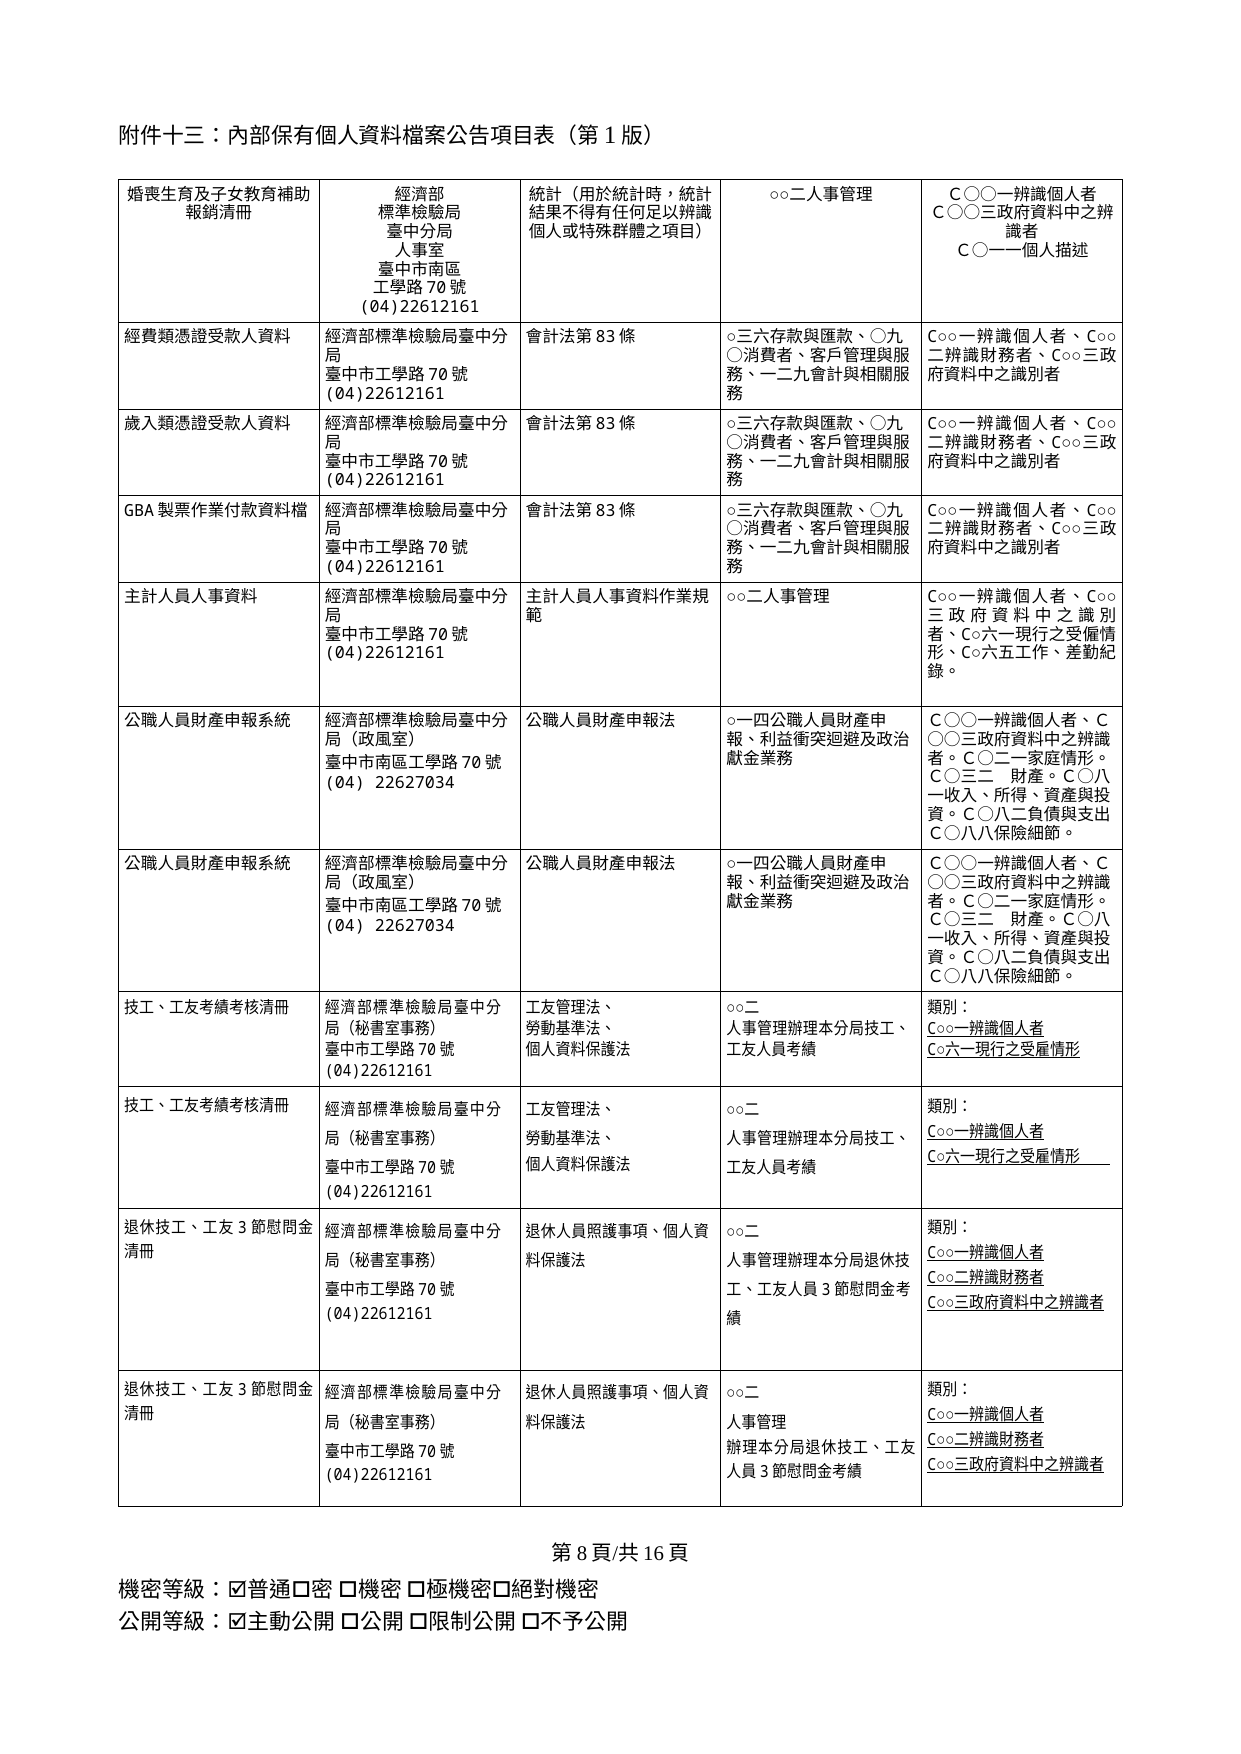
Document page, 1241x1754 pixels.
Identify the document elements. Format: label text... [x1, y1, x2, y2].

table_cell 退休技工、工友3節慰問金清冊 [119, 1371, 319, 1506]
table_cell 經濟部 標準檢驗局 臺中分局 人事室 臺中市南區 工學路70號 (04)22612161 [320, 180, 520, 322]
table_cell 經濟部標準檢驗局臺中分局（政風室） 臺中市南區工學路70號 (04) 22627034 [320, 707, 520, 849]
table_cell 主計人員人事資料作業規範 [521, 583, 720, 706]
table_cell C○○一辨識個人者、C○○二辨識財務者、C○○三政府資料中之識別者 [922, 323, 1122, 409]
table_cell 類別： C○○一辨識個人者 C○六一現行之受雇情形 [922, 992, 1122, 1086]
table_cell ○○二 人事管理辦理本分局退休技工、工友人員3節慰問金考績 [721, 1209, 921, 1370]
table_cell 經濟部標準檢驗局臺中分局 臺中市工學路70號 (04)22612161 [320, 583, 520, 706]
table_cell ○一四公職人員財產申報、利益衝突迴避及政治獻金業務 [721, 850, 921, 991]
table_cell ○○二人事管理 [721, 583, 921, 706]
table_cell 經濟部標準檢驗局臺中分局（政風室） 臺中市南區工學路70號 (04) 22627034 [320, 850, 520, 991]
table_cell 公職人員財產申報系統 [119, 707, 319, 849]
table_cell C○○一辨識個人者、C○○三政府資料中之識別者、C○六一現行之受僱情形、C○六五工作、差勤紀錄。 [922, 583, 1122, 706]
table_cell 類別： C○○一辨識個人者 C○六一現行之受雇情形 [922, 1087, 1122, 1208]
table_cell ○○二 人事管理 辦理本分局退休技工、工友人員3節慰問金考績 [721, 1371, 921, 1506]
table_cell ○○二 人事管理辦理本分局技工、工友人員考績 [721, 992, 921, 1086]
table_cell 工友管理法、 勞動基準法、 個人資料保護法 [521, 1087, 720, 1208]
table_cell 退休人員照護事項、個人資料保護法 [521, 1371, 720, 1506]
table_cell Ｃ○○一辨識個人者、Ｃ○○三政府資料中之辨識者。Ｃ○二一家庭情形。 Ｃ○三二 財產。Ｃ○八一收入、所得、資產與投資。Ｃ○八二負債與支出Ｃ○八八保險細節。 [922, 850, 1122, 991]
table_cell 會計法第83條 [521, 323, 720, 409]
table_cell 婚喪生育及子女教育補助報銷清冊 [119, 180, 319, 322]
table_cell 退休技工、工友3節慰問金清冊 [119, 1209, 319, 1370]
table_cell 類別： C○○一辨識個人者 C○○二辨識財務者 C○○三政府資料中之辨識者 [922, 1209, 1122, 1370]
table_cell ○○二 人事管理辦理本分局技工、工友人員考績 [721, 1087, 921, 1208]
table_cell 經濟部標準檢驗局臺中分局 臺中市工學路70號 (04)22612161 [320, 323, 520, 409]
table_cell 歲入類憑證受款人資料 [119, 410, 319, 495]
table_cell 技工、工友考績考核清冊 [119, 1087, 319, 1208]
table_cell ○三六存款與匯款、○九○消費者、客戶管理與服務、一二九會計與相關服務 [721, 323, 921, 409]
table_cell 主計人員人事資料 [119, 583, 319, 706]
table_cell ○三六存款與匯款、○九○消費者、客戶管理與服務、一二九會計與相關服務 [721, 410, 921, 495]
table_cell ○三六存款與匯款、○九○消費者、客戶管理與服務、一二九會計與相關服務 [721, 496, 921, 582]
table_cell 技工、工友考績考核清冊 [119, 992, 319, 1086]
table_cell 經費類憑證受款人資料 [119, 323, 319, 409]
table_cell 經濟部標準檢驗局臺中分局（秘書室事務） 臺中市工學路70號 (04)22612161 [320, 1371, 520, 1506]
table_cell 會計法第83條 [521, 410, 720, 495]
table_cell 會計法第83條 [521, 496, 720, 582]
table_cell Ｃ○○一辨識個人者、Ｃ○○三政府資料中之辨識者。Ｃ○二一家庭情形。 Ｃ○三二 財產。Ｃ○八一收入、所得、資產與投資。Ｃ○八二負債與支出Ｃ○八八保險細節。 [922, 707, 1122, 849]
table_cell 經濟部標準檢驗局臺中分局（秘書室事務） 臺中市工學路70號 (04)22612161 [320, 1087, 520, 1208]
table_cell 公職人員財產申報系統 [119, 850, 319, 991]
table_cell C○○一辨識個人者、C○○二辨識財務者、C○○三政府資料中之識別者 [922, 410, 1122, 495]
table_cell ○一四公職人員財產申報、利益衝突迴避及政治獻金業務 [721, 707, 921, 849]
table_cell 統計（用於統計時，統計結果不得有任何足以辨識個人或特殊群體之項目） [521, 180, 720, 322]
table_cell C○○一辨識個人者、C○○二辨識財務者、C○○三政府資料中之識別者 [922, 496, 1122, 582]
table_cell 公職人員財產申報法 [521, 707, 720, 849]
table_cell 經濟部標準檢驗局臺中分局（秘書室事務） 臺中市工學路70號 (04)22612161 [320, 992, 520, 1086]
table_cell 經濟部標準檢驗局臺中分局 臺中市工學路70號 (04)22612161 [320, 496, 520, 582]
table_cell 經濟部標準檢驗局臺中分局 臺中市工學路70號 (04)22612161 [320, 410, 520, 495]
table_cell GBA製票作業付款資料檔 [119, 496, 319, 582]
table_cell 公職人員財產申報法 [521, 850, 720, 991]
table_cell 退休人員照護事項、個人資料保護法 [521, 1209, 720, 1370]
table_cell 經濟部標準檢驗局臺中分局（秘書室事務） 臺中市工學路70號 (04)22612161 [320, 1209, 520, 1370]
table_cell ○○二人事管理 [721, 180, 921, 322]
table_cell 類別： C○○一辨識個人者 C○○二辨識財務者 C○○三政府資料中之辨識者 [922, 1371, 1122, 1506]
table_cell 工友管理法、 勞動基準法、 個人資料保護法 [521, 992, 720, 1086]
table_cell Ｃ○○一辨識個人者 Ｃ○○三政府資料中之辨識者 Ｃ○一一個人描述 [922, 180, 1122, 322]
